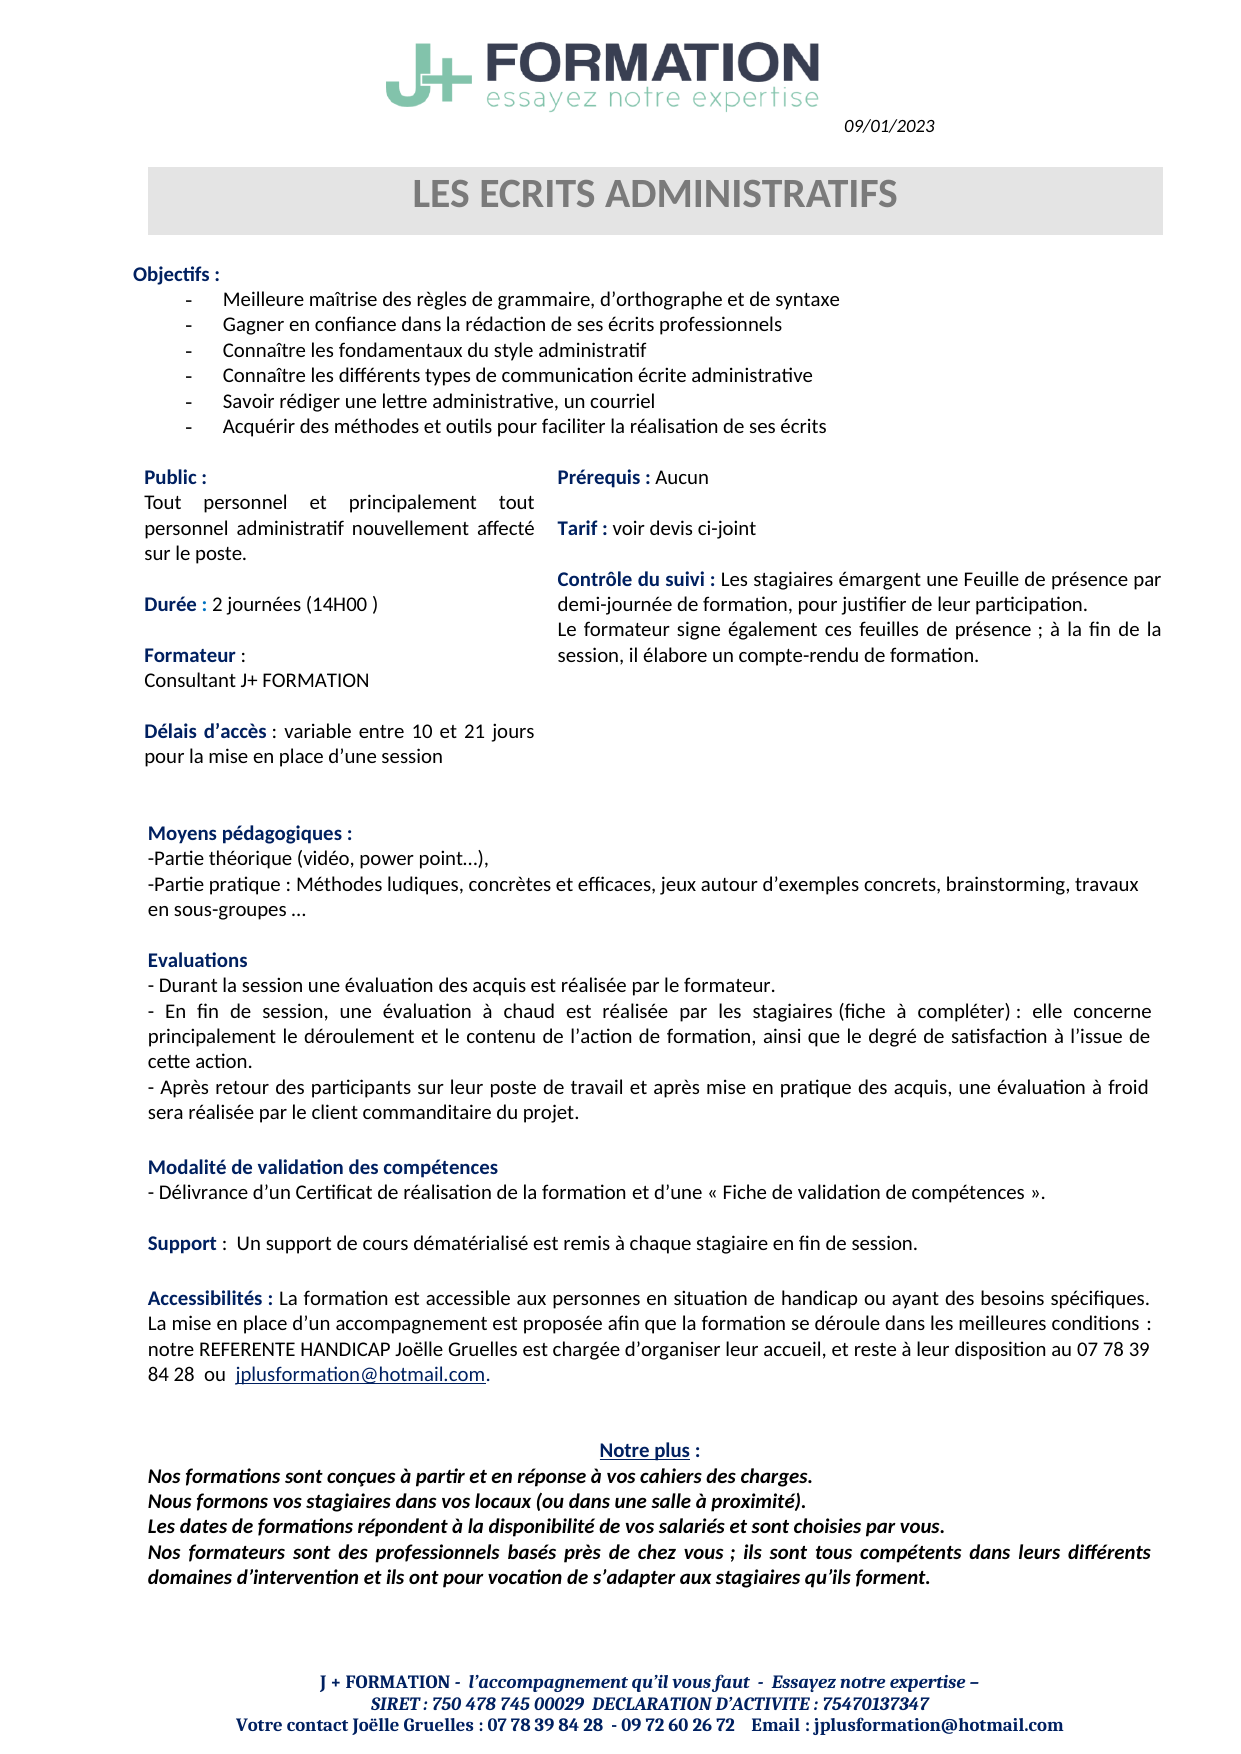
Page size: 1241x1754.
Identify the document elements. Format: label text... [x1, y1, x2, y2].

picture [365, 6, 844, 132]
text Evaluations [148, 947, 1196, 972]
list Acquérir des méthodes et outils pour faciliter la réalisation de ses écrits [185, 413, 1152, 439]
text - Durant la session une évaluation des acquis est réalisée par le formateur. [148, 972, 1152, 998]
list Nous formons vos stagiaires dans vos locaux (ou dans une salle à proximité). [148, 1488, 1167, 1514]
list Notre plus : [148, 1437, 1152, 1463]
table_header Public : Tout personnel et principalement tout personnel administratif nouvellement affecté sur le poste. Durée : 2 journées (14H00 ) Formateur : Consultant J+ FORMATION Délais d’accès : variable entre 10 et 21 jours pour la mise en place d’une session [133, 464, 546, 820]
list Savoir rédiger une lettre administrative, un courriel [185, 388, 1152, 413]
text Moyens pédagogiques : [148, 820, 1152, 845]
text Support : Un support de cours dématérialisé est remis à chaque stagiaire en fin de session. [148, 1230, 1152, 1256]
table_header Prérequis : Aucun Tarif : voir devis ci-joint Contrôle du suivi : Les stagiaires émargent une Feuille de présence par demi-journée de formation, pour justifier de leur participation. Le formateur signe également ces feuilles de présence ; à la fin de la session, il élabore un compte-rendu de formation. [546, 464, 1173, 820]
list Connaître les fondamentaux du style administratif [185, 337, 1152, 362]
text Objectifs : [133, 261, 1152, 286]
list Nos formations sont conçues à partir et en réponse à vos cahiers des charges. [148, 1463, 1152, 1488]
table_header les ecrits administratifs [148, 167, 1163, 235]
list Meilleure maîtrise des règles de grammaire, d’orthographe et de syntaxe [185, 286, 1152, 312]
text - Après retour des participants sur leur poste de travail et après mise en pratique des acquis, une évaluation à froid sera réalisée par le client commanditaire du projet. [148, 1074, 1152, 1125]
text Accessibilités : La formation est accessible aux personnes en situation de handicap ou ayant des besoins spécifiques. La mise en place d’un accompagnement est proposée afin que la formation se déroule dans les meilleures conditions : notre REFERENTE HANDICAP Joëlle Gruelles est chargée d’organiser leur accueil, et reste à leur disposition au 07 78 39 84 28 ou jplusformation@hotmail.com. [148, 1285, 1152, 1387]
text Modalité de validation des compétences [148, 1154, 1196, 1179]
text - En fin de session, une évaluation à chaud est réalisée par les stagiaires (fiche à compléter) : elle concerne principalement le déroulement et le contenu de l’action de formation, ainsi que le degré de satisfaction à l’issue de cette action. [148, 998, 1152, 1074]
list Les dates de formations répondent à la disponibilité de vos salariés et sont choisies par vous. [148, 1514, 1152, 1539]
text -Partie pratique : Méthodes ludiques, concrètes et efficaces, jeux autour d’exemples concrets, brainstorming, travaux en sous-groupes … [148, 871, 1152, 922]
list Gagner en confiance dans la rédaction de ses écrits professionnels [185, 312, 1152, 337]
list Nos formateurs sont des professionnels basés près de chez vous ; ils sont tous compétents dans leurs différents domaines d’intervention et ils ont pour vocation de s’adapter aux stagiaires qu’ils forment. [148, 1539, 1152, 1590]
text -Partie théorique (vidéo, power point…), [148, 845, 1152, 871]
list Connaître les différents types de communication écrite administrative [185, 362, 1152, 388]
text - Délivrance d’un Certificat de réalisation de la formation et d’une « Fiche de validation de compétences ». [148, 1179, 1152, 1205]
